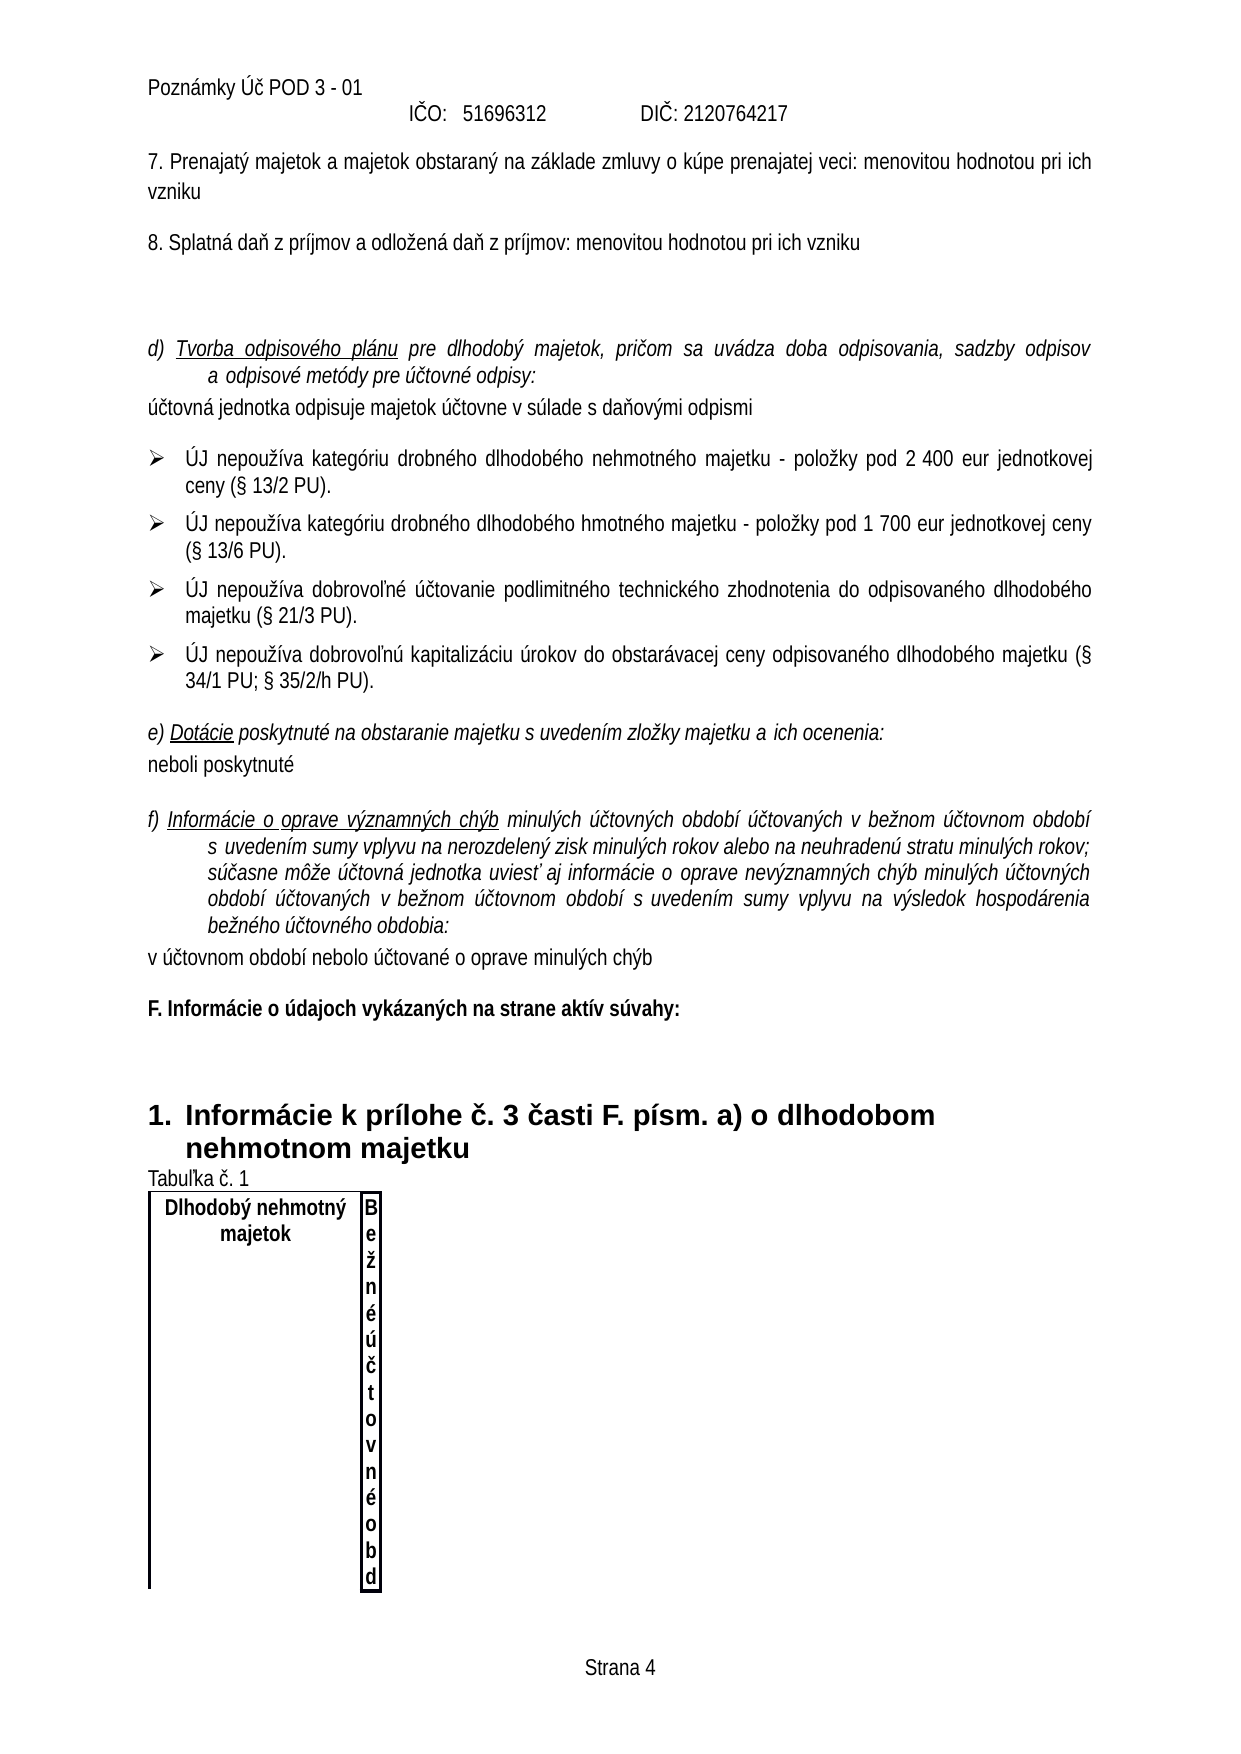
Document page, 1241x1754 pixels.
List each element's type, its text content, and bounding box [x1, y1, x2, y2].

list ÚJ nepoužíva dobrovoľné účtovanie podlimitného technického zhodnotenia do odpisovaného dlhodobého majetku (§ 21/3 PU). [148, 576, 1092, 628]
text v účtovnom období nebolo účtované o oprave minulých chýb [148, 944, 1141, 971]
subtitle f) Informácie o oprave významných chýb minulých účtovných období účtovaných v bežnom účtovnom období s uvedením sumy vplyvu na nerozdelený zisk minulých rokov alebo na neuhradenú stratu minulých rokov; súčasne môže účtovná jednotka uviesť aj informácie o oprave nevýznamných chýb minulých účtovných období účtovaných v bežnom účtovnom období s uvedením sumy vplyvu na výsledok hospodárenia bežného účtovného obdobia: [148, 806, 1092, 938]
list ÚJ nepoužíva kategóriu drobného dlhodobého nehmotného majetku - položky pod 2 400 eur jednotkovej ceny (§ 13/2 PU). [148, 445, 1092, 498]
table_header Dlhodobý nehmotný majetok [151, 1192, 360, 1589]
text Tabuľka č. 1 [148, 1164, 1092, 1191]
text účtovná jednotka odpisuje majetok účtovne v súlade s daňovými odpismi [148, 394, 1092, 421]
text 8. Splatná daň z príjmov a odložená daň z príjmov: menovitou hodnotou pri ich vzniku [148, 229, 1092, 255]
subtitle d) Tvorba odpisového plánu pre dlhodobý majetok, pričom sa uvádza doba odpisovania, sadzby odpisov a odpisové metódy pre účtovné odpisy: [148, 335, 1092, 388]
text F. Informácie o údajoch vykázaných na strane aktív súvahy: [148, 995, 1141, 1022]
subtitle e) Dotácie poskytnuté na obstaranie majetku s uvedením zložky majetku a ich ocenenia: [148, 718, 1092, 745]
list ÚJ nepoužíva dobrovoľnú kapitalizáciu úrokov do obstarávacej ceny odpisovaného dlhodobého majetku (§ 34/1 PU; § 35/2/h PU). [148, 641, 1092, 693]
text 7. Prenajatý majetok a majetok obstaraný na základe zmluvy o kúpe prenajatej veci: menovitou hodnotou pri ich vzniku [148, 148, 1092, 204]
table_header Bežné účtovné obd [363, 1194, 379, 1589]
title Informácie k prílohe č. 3 časti F. písm. a) o dlhodobom nehmotnom majetku [148, 1097, 1092, 1164]
list ÚJ nepoužíva kategóriu drobného dlhodobého hmotného majetku - položky pod 1 700 eur jednotkovej ceny (§ 13/6 PU). [148, 510, 1092, 563]
text neboli poskytnuté [148, 751, 1141, 777]
